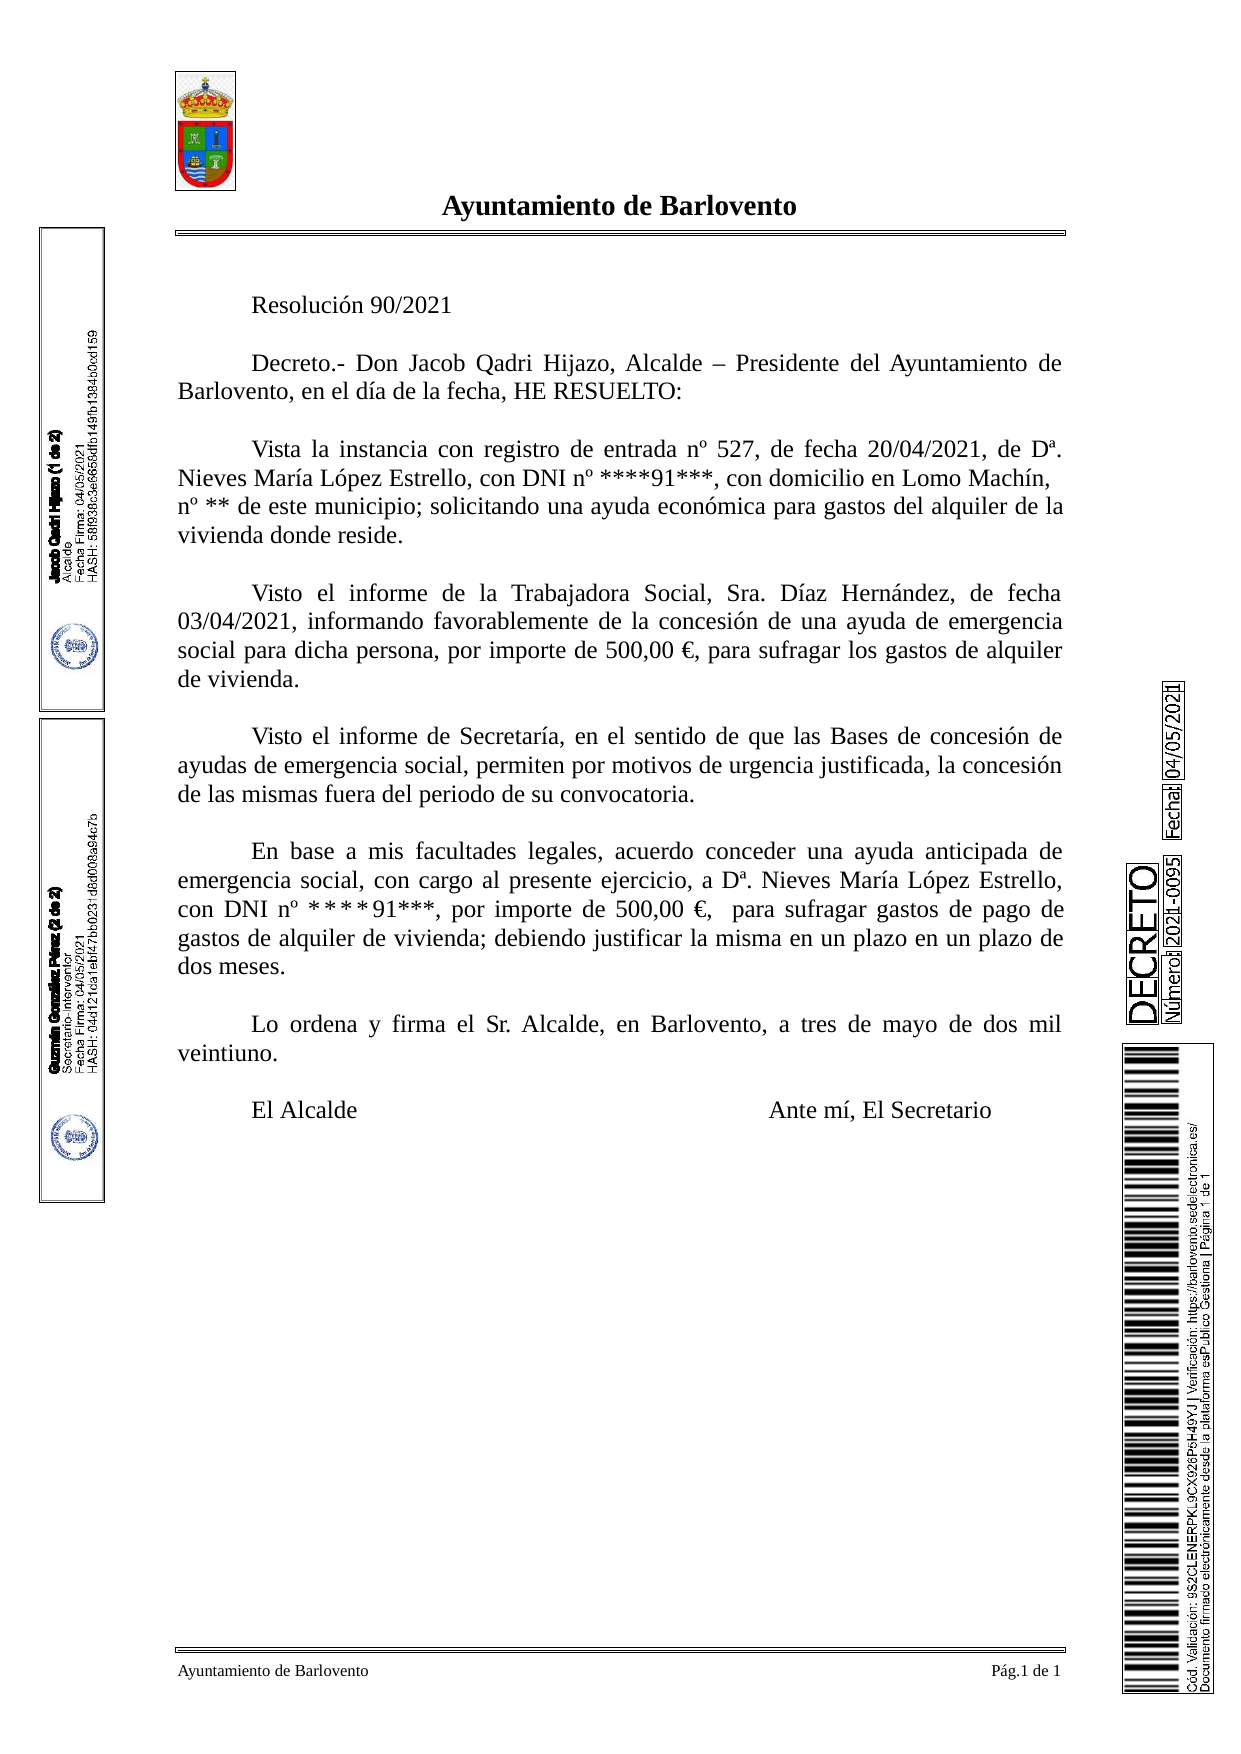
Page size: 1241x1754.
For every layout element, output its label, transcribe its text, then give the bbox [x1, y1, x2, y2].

picture [1163, 692, 1184, 779]
text social para dicha persona, por importe de 500,00 €, para sufragar los gastos de alquiler [177, 636, 1086, 664]
text Decreto.- Don Jacob Qadri Hijazo, Alcalde – Presidente del Ayuntamiento de [251, 349, 1087, 377]
text gastos de alquiler de vivienda; debiendo justificar la misma en un plazo en un plazo de [177, 924, 1087, 952]
picture [176, 1648, 1065, 1652]
text Barlovento, en el día de la fecha, HE RESUELTO: [177, 378, 1087, 405]
text ayudas de emergencia social, permiten por motivos de urgencia justificada, la concesión [177, 751, 1088, 779]
picture [1127, 864, 1158, 930]
picture [1163, 682, 1184, 691]
picture [176, 72, 235, 190]
picture [1164, 914, 1181, 946]
text El Alcalde [251, 1096, 381, 1124]
text Ante mí, El Secretario [768, 1096, 1017, 1124]
picture [40, 719, 104, 1202]
picture [1163, 785, 1181, 789]
text Ayuntamiento de Barlovento [177, 1662, 394, 1680]
picture [1162, 1000, 1181, 1023]
text Resolución 90/2021 [251, 291, 477, 319]
text Vista la instancia con registro de entrada nº 527, de fecha 20/04/2021, de Dª. [251, 435, 1087, 463]
text Visto el informe de la Trabajadora Social, Sra. Díaz Hernández, de fecha [251, 579, 1088, 607]
text con DNI nº ****91***, por importe de 500,00 €, para sufragar gastos de pago de [177, 895, 1087, 923]
text 3/04/2021, informando favorablemente de la concesión de una ayuda de emergencia [190, 608, 1087, 635]
picture [176, 231, 1065, 235]
text de las mismas fuera del periodo de su convocatoria. [177, 780, 1088, 808]
text 0 [177, 608, 190, 635]
text Ayuntamiento de Barlovento [442, 189, 824, 222]
text nº ** de este municipio; solicitando una ayuda económica para gastos del alquiler de la [177, 493, 1087, 520]
text de vivienda. [177, 665, 1086, 693]
text vivienda donde reside. [177, 521, 1087, 549]
text dos meses. [177, 953, 1087, 980]
picture [1127, 978, 1158, 1024]
picture [1123, 1044, 1213, 1693]
text Nieves María López Estrello, con DNI nº ****91***, con domicilio en Lomo Machín, [177, 464, 1087, 492]
text veintiuno. [177, 1039, 1087, 1067]
picture [40, 228, 104, 711]
picture [1164, 856, 1181, 913]
text Pág.1 de 1 [991, 1662, 1086, 1680]
text En base a mis facultades legales, acuerdo conceder una ayuda anticipada de [251, 838, 1087, 865]
text Visto el informe de Secretaría, en el sentido de que las Bases de concesión de [251, 723, 1088, 750]
text Lo ordena y firma el Sr. Alcalde, en Barlovento, a tres de mayo de dos mil [251, 1010, 1087, 1038]
picture [1127, 931, 1158, 977]
text emergencia social, con cargo al presente ejercicio, a Dª. Nieves María López Estrello, [177, 866, 1087, 894]
picture [1163, 790, 1181, 839]
picture [1162, 956, 1181, 999]
